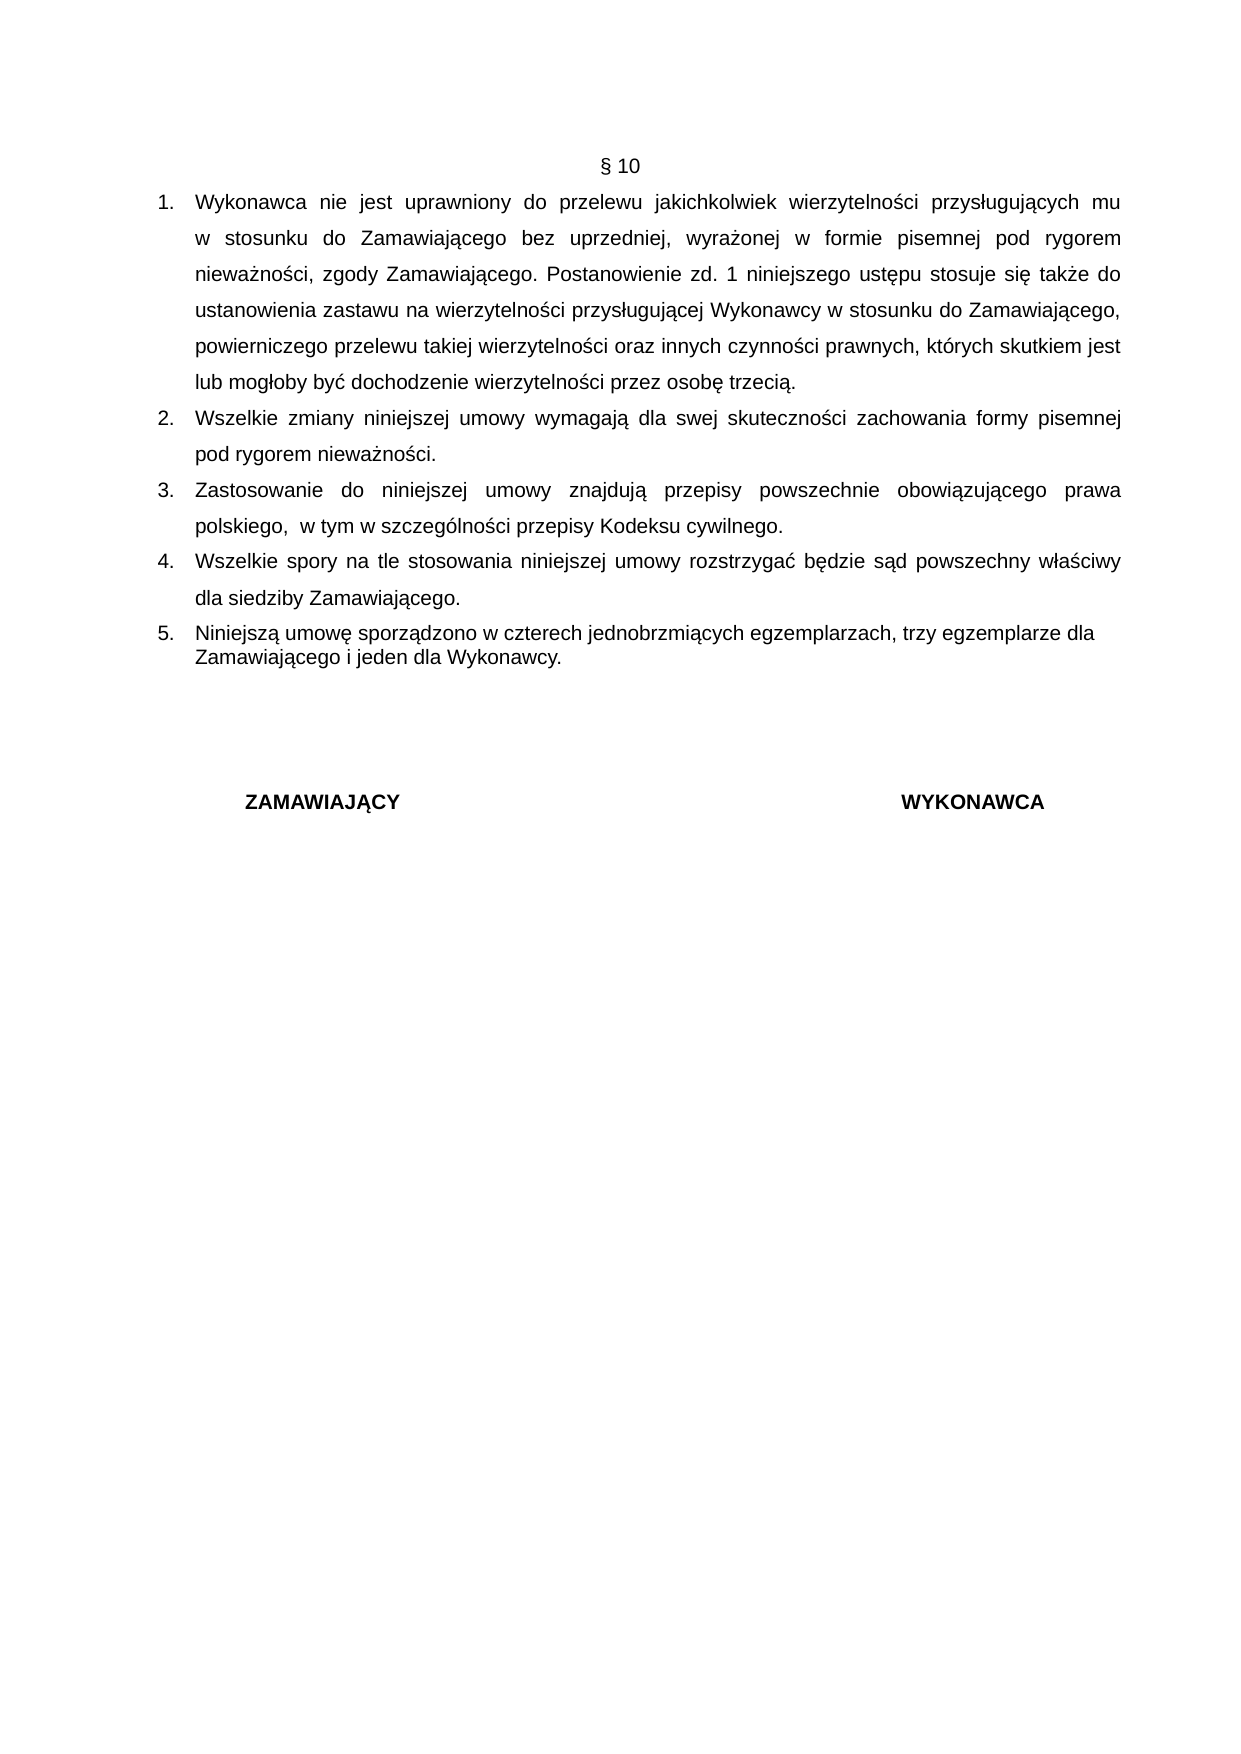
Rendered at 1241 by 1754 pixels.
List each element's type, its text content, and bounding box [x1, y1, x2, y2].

text § 10 [118, 154, 1122, 178]
list Wykonawca nie jest uprawniony do przelewu jakichkolwiek wierzytelności przysługujących mu w stosunku do Zamawiającego bez uprzedniej, wyrażonej w formie pisemnej pod rygorem nieważności, zgody Zamawiającego. Postanowienie zd. 1 niniejszego ustępu stosuje się także do ustanowienia zastawu na wierzytelności przysługującej Wykonawcy w stosunku do Zamawiającego, powierniczego przelewu takiej wierzytelności oraz innych czynności prawnych, których skutkiem jest lub mogłoby być dochodzenie wierzytelności przez osobę trzecią. [157, 190, 1122, 394]
list Wszelkie spory na tle stosowania niniejszej umowy rozstrzygać będzie sąd powszechny właściwy dla siedziby Zamawiającego. [157, 549, 1122, 609]
list Zastosowanie do niniejszej umowy znajdują przepisy powszechnie obowiązującego prawa polskiego, w tym w szczególności przepisy Kodeksu cywilnego. [157, 477, 1122, 537]
text ZAMAWIAJĄCY WYKONAWCA [118, 789, 1122, 813]
list Niniejszą umowę sporządzono w czterech jednobrzmiących egzemplarzach, trzy egzemplarze dla Zamawiającego i jeden dla Wykonawcy. [157, 621, 1122, 669]
list Wszelkie zmiany niniejszej umowy wymagają dla swej skuteczności zachowania formy pisemnej pod rygorem nieważności. [157, 406, 1122, 466]
